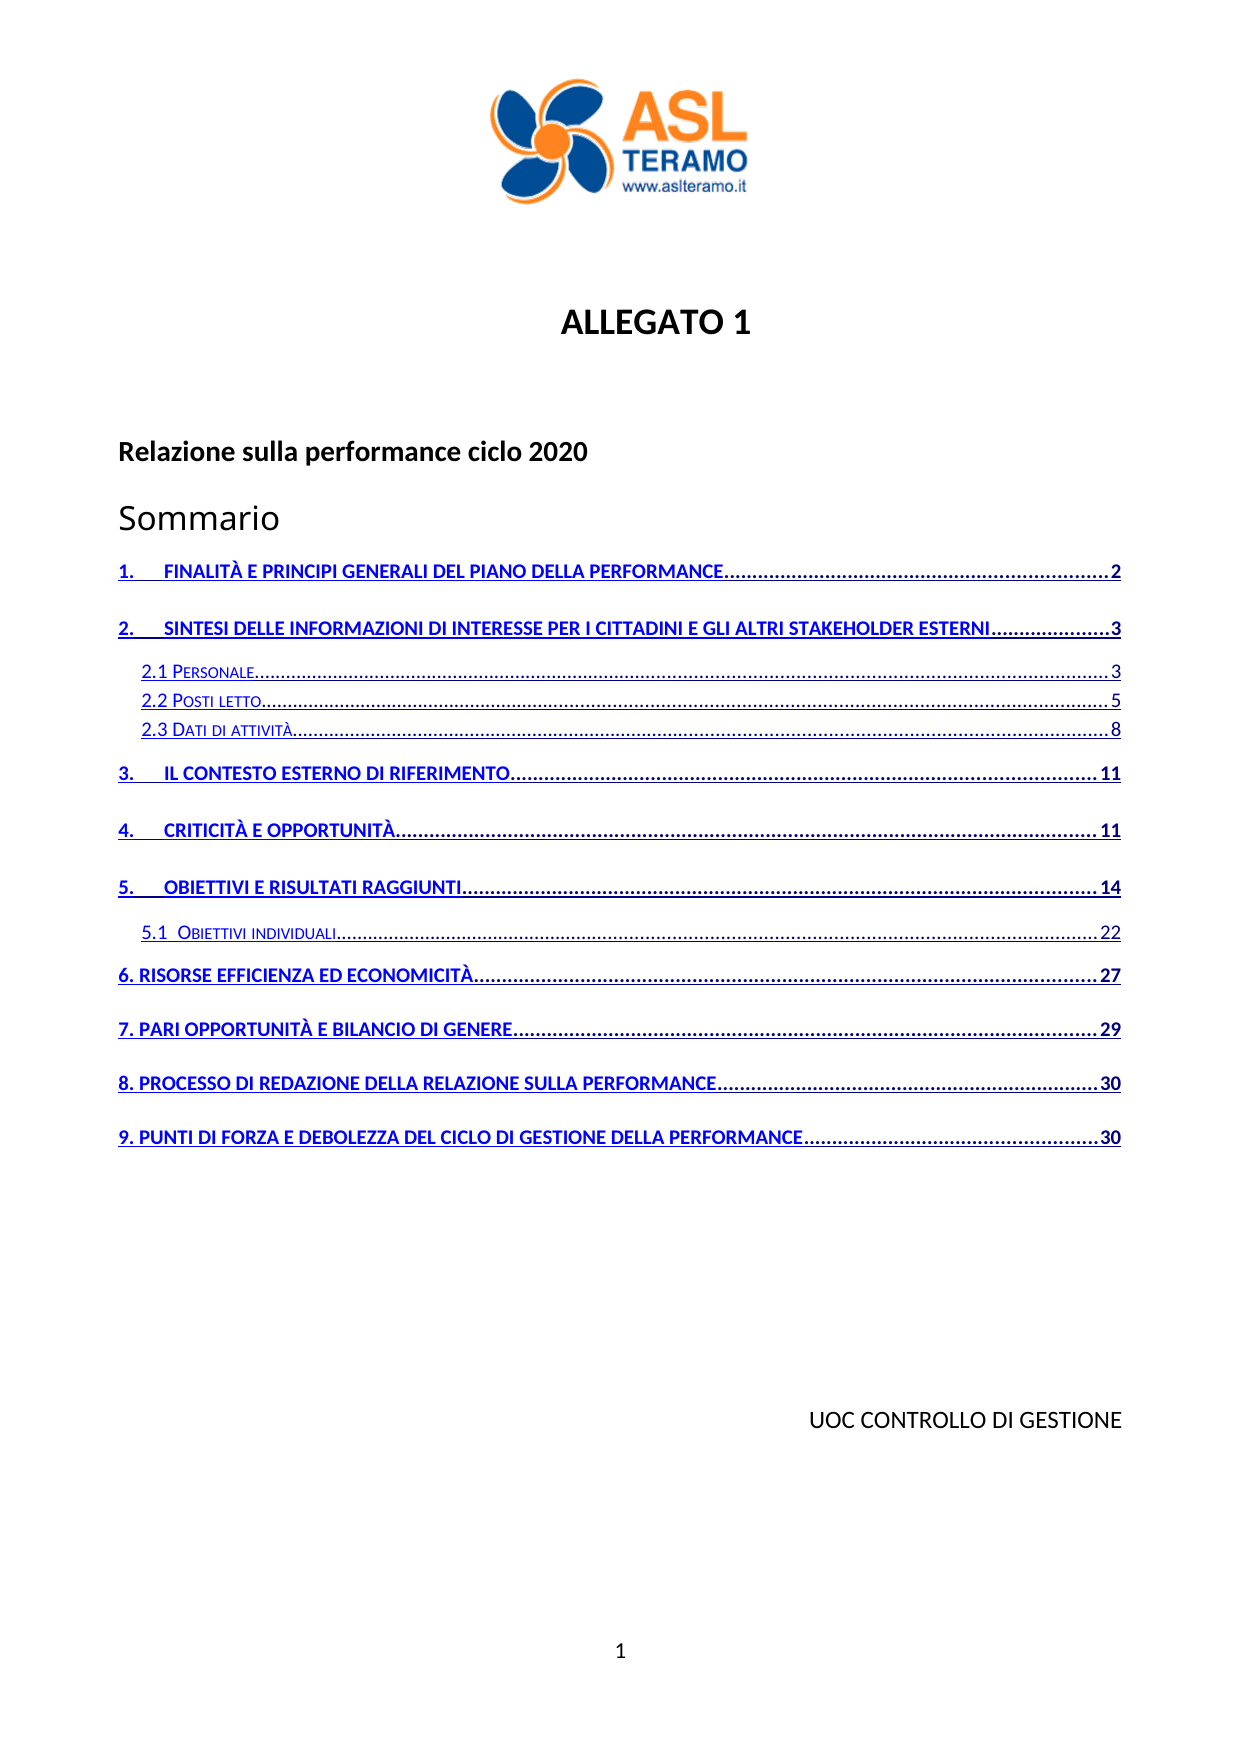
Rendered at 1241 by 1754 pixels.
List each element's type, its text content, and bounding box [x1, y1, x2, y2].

text 4. Criticità e opportunità 11 [118, 815, 1122, 843]
text 5.1 Obiettivi individuali 22 [141, 917, 1122, 945]
text UOC CONTROLLO DI GESTIONE [118, 1404, 1122, 1435]
text 2.3 Dati di attività 8 [141, 716, 1122, 742]
text 6. Risorse efficienza ed economicità 27 [118, 962, 1122, 987]
text 3. Il contesto esterno di riferimento 11 [118, 758, 1122, 786]
text 5. Obiettivi e risultati raggiunti 14 [118, 872, 1122, 901]
text ALLEGATO 1 [118, 298, 1122, 344]
text 8. Processo di redazione della relazione sulla performance 30 [118, 1070, 1122, 1096]
text 2.2 Posti letto 5 [141, 687, 1122, 713]
text 2. Sintesi delle informazioni di interesse per i cittadini e gli altri stakeholder esterni 3 [118, 613, 1122, 641]
text 1. Finalità e principi generali del Piano della Performance 2 [118, 556, 1122, 584]
text Relazione sulla performance ciclo 2020 [118, 433, 1122, 469]
text 7. Pari opportunità e bilancio di genere 29 [118, 1016, 1122, 1041]
text Sommario [118, 495, 1122, 541]
text 9. Punti di forza e debolezza del ciclo di gestione della performance 30 [118, 1124, 1122, 1150]
text 2.1 Personale 3 [141, 658, 1122, 683]
